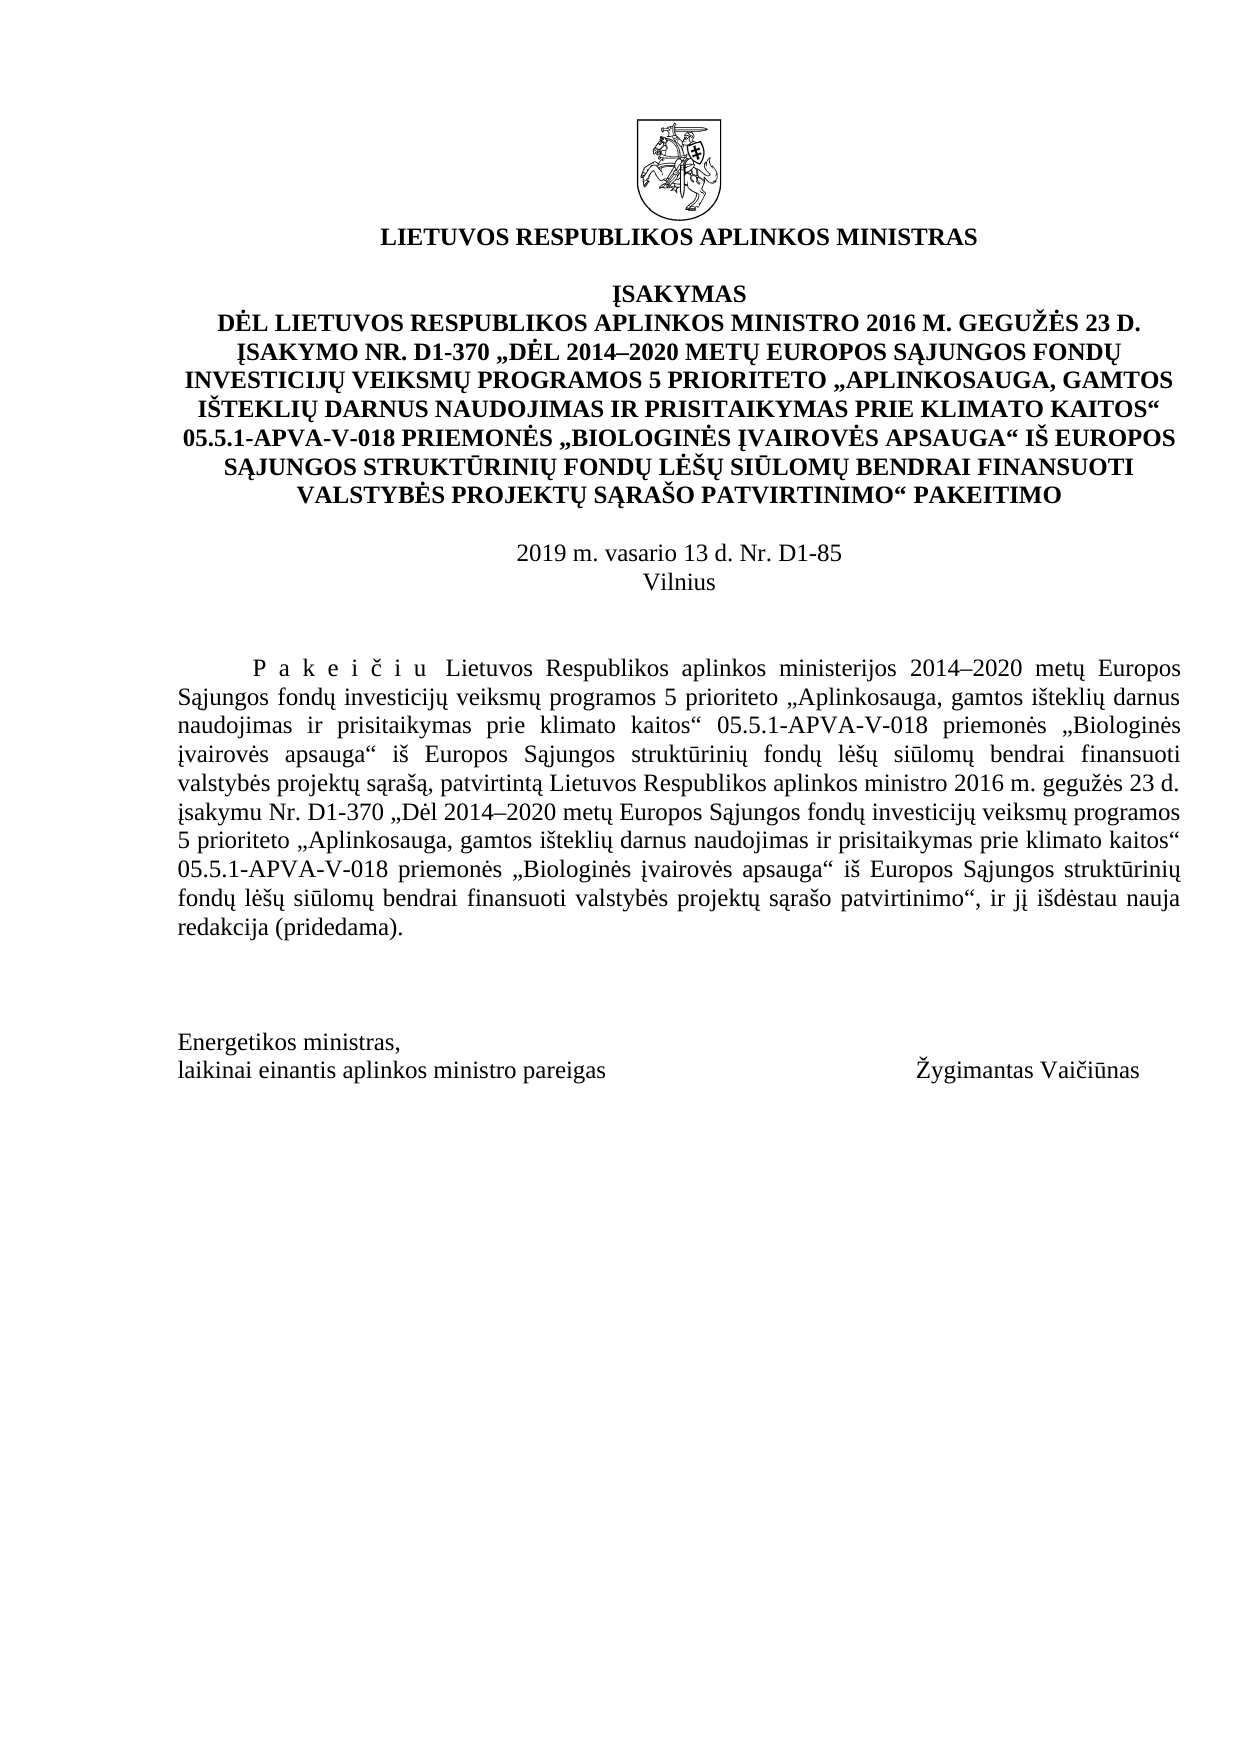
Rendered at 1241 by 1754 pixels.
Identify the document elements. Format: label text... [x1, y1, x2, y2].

text 2019 m. vasario 13 d. Nr. D1-85 [177, 538, 1181, 567]
text laikinai einantis aplinkos ministro pareigas Žygimantas Vaičiūnas [177, 1055, 1181, 1084]
text DĖL LIETUVOS RESPUBLIKOS APLINKOS MINISTRO 2016 M. GEGUŽĖS 23 D. ĮSAKYMO NR. D1-370 „DĖL 2014–2020 METŲ EUROPOS SĄJUNGOS FONDŲ INVESTICIJŲ VEIKSMŲ PROGRAMOS 5 PRIORITETO „APLINKOSAUGA, GAMTOS IŠTEKLIŲ DARNUS NAUDOJIMAS IR PRISITAIKYMAS PRIE KLIMATO KAITOS“ 05.5.1-APVA-V-018 PRIEMONĖS „BIOLOGINĖS ĮVAIROVĖS APSAUGA“ IŠ EUROPOS SĄJUNGOS STRUKTŪRINIŲ FONDŲ LĖŠŲ SIŪLOMŲ BENDRAI FINANSUOTI VALSTYBĖS PROJEKTŲ SĄRAŠO PATVIRTINIMO“ PAKEITIMO [177, 308, 1181, 509]
text LIETUVOS RESPUBLIKOS APLINKOS MINISTRAS [177, 222, 1181, 250]
text Energetikos ministras, [177, 1027, 1181, 1055]
text P a k e i č i u Lietuvos Respublikos aplinkos ministerijos 2014–2020 metų Europos Sąjungos fondų investicijų veiksmų programos 5 prioriteto „Aplinkosauga, gamtos išteklių darnus naudojimas ir prisitaikymas prie klimato kaitos“ 05.5.1-APVA-V-018 priemonės „Biologinės įvairovės apsauga“ iš Europos Sąjungos struktūrinių fondų lėšų siūlomų bendrai finansuoti valstybės projektų sąrašą, patvirtintą Lietuvos Respublikos aplinkos ministro 2016 m. gegužės 23 d. įsakymu Nr. D1-370 „Dėl 2014–2020 metų Europos Sąjungos fondų investicijų veiksmų programos 5 prioriteto „Aplinkosauga, gamtos išteklių darnus naudojimas ir prisitaikymas prie klimato kaitos“ 05.5.1-APVA-V-018 priemonės „Biologinės įvairovės apsauga“ iš Europos Sąjungos struktūrinių fondų lėšų siūlomų bendrai finansuoti valstybės projektų sąrašo patvirtinimo“, ir jį išdėstau nauja redakcija (pridedama). [177, 653, 1181, 940]
text Vilnius [177, 567, 1181, 595]
text ĮSAKYMAS [177, 279, 1181, 308]
